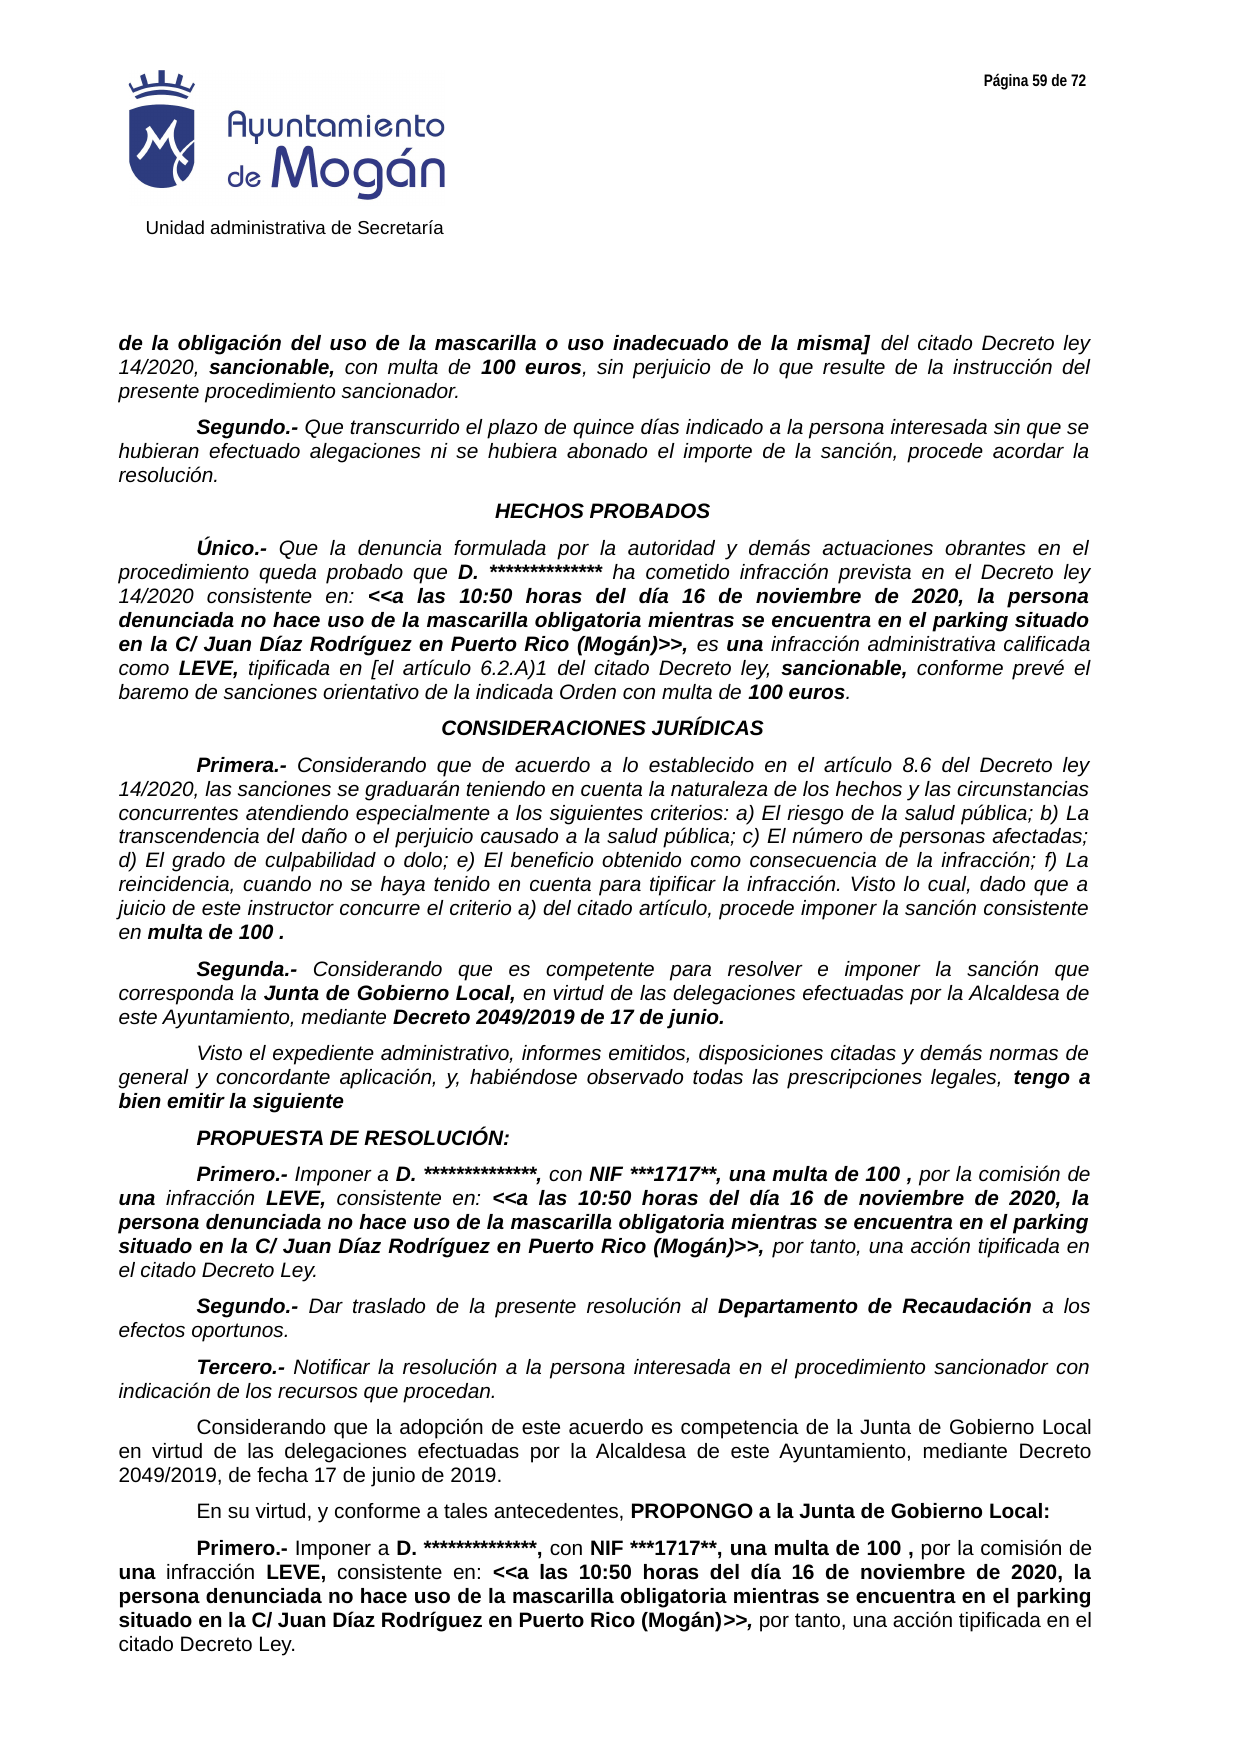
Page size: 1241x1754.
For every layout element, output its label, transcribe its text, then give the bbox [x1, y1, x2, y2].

text CONSIDERACIONES JURÍDICAS [118, 716, 1092, 740]
text Tercero.- Notificar la resolución a la persona interesada en el procedimiento sancionador con indicación de los recursos que procedan. [118, 1354, 1092, 1402]
text Segundo.- Que transcurrido el plazo de quince días indicado a la persona interesada sin que se hubieran efectuado alegaciones ni se hubiera abonado el importe de la sanción, procede acordar la resolución. [118, 415, 1092, 487]
text Primero.- Imponer a D. **************, con NIF ***1717**, una multa de 100 , por la comisión de una infracción LEVE, consistente en: <<a las 10:50 horas del día 16 de noviembre de 2020, la persona denunciada no hace uso de la mascarilla obligatoria mientras se encuentra en el parking situado en la C/ Juan Díaz Rodríguez en Puerto Rico (Mogán)>>, por tanto, una acción tipificada en el citado Decreto Ley. [118, 1162, 1092, 1282]
text Considerando que la adopción de este acuerdo es competencia de la Junta de Gobierno Local en virtud de las delegaciones efectuadas por la Alcaldesa de este Ayuntamiento, mediante Decreto 2049/2019, de fecha 17 de junio de 2019. [118, 1415, 1092, 1487]
text Primera.- Considerando que de acuerdo a lo establecido en el artículo 8.6 del Decreto ley 14/2020, las sanciones se graduarán teniendo en cuenta la naturaleza de los hechos y las circunstancias concurrentes atendiendo especialmente a los siguientes criterios: a) El riesgo de la salud pública; b) La transcendencia del daño o el perjuicio causado a la salud pública; c) El número de personas afectadas; d) El grado de culpabilidad o dolo; e) El beneficio obtenido como consecuencia de la infracción; f) La reincidencia, cuando no se haya tenido en cuenta para tipificar la infracción. Visto lo cual, dado que a juicio de este instructor concurre el criterio a) del citado artículo, procede imponer la sanción consistente en multa de 100 . [118, 752, 1092, 944]
text de la obligación del uso de la mascarilla o uso inadecuado de la misma] del citado Decreto ley 14/2020, sancionable, con multa de 100 euros, sin perjuicio de lo que resulte de la instrucción del presente procedimiento sancionador. [118, 331, 1092, 402]
text En su virtud, y conforme a tales antecedentes, PROPONGO a la Junta de Gobierno Local: [118, 1499, 1092, 1523]
text PROPUESTA DE RESOLUCIÓN: [118, 1125, 1092, 1149]
text Segundo.- Dar traslado de la presente resolución al Departamento de Recaudación a los efectos oportunos. [118, 1294, 1092, 1342]
text Visto el expediente administrativo, informes emitidos, disposiciones citadas y demás normas de general y concordante aplicación, y, habiéndose observado todas las prescripciones legales, tengo a bien emitir la siguiente [118, 1041, 1092, 1113]
text Único.- Que la denuncia formulada por la autoridad y demás actuaciones obrantes en el procedimiento queda probado que D. ************** ha cometido infracción prevista en el Decreto ley 14/2020 consistente en: <<a las 10:50 horas del día 16 de noviembre de 2020, la persona denunciada no hace uso de la mascarilla obligatoria mientras se encuentra en el parking situado en la C/ Juan Díaz Rodríguez en Puerto Rico (Mogán)>>, es una infracción administrativa calificada como LEVE, tipificada en [el artículo 6.2.A)1 del citado Decreto ley, sancionable, conforme prevé el baremo de sanciones orientativo de la indicada Orden con multa de 100 euros. [118, 536, 1092, 703]
text Segunda.- Considerando que es competente para resolver e imponer la sanción que corresponda la Junta de Gobierno Local, en virtud de las delegaciones efectuadas por la Alcaldesa de este Ayuntamiento, mediante Decreto 2049/2019 de 17 de junio. [118, 957, 1092, 1028]
text Primero.- Imponer a D. **************, con NIF ***1717**, una multa de 100 , por la comisión de una infracción LEVE, consistente en: <<a las 10:50 horas del día 16 de noviembre de 2020, la persona denunciada no hace uso de la mascarilla obligatoria mientras se encuentra en el parking situado en la C/ Juan Díaz Rodríguez en Puerto Rico (Mogán)>>, por tanto, una acción tipificada en el citado Decreto Ley. [118, 1536, 1092, 1656]
picture [128, 70, 445, 206]
text HECHOS PROBADOS [118, 499, 1092, 523]
